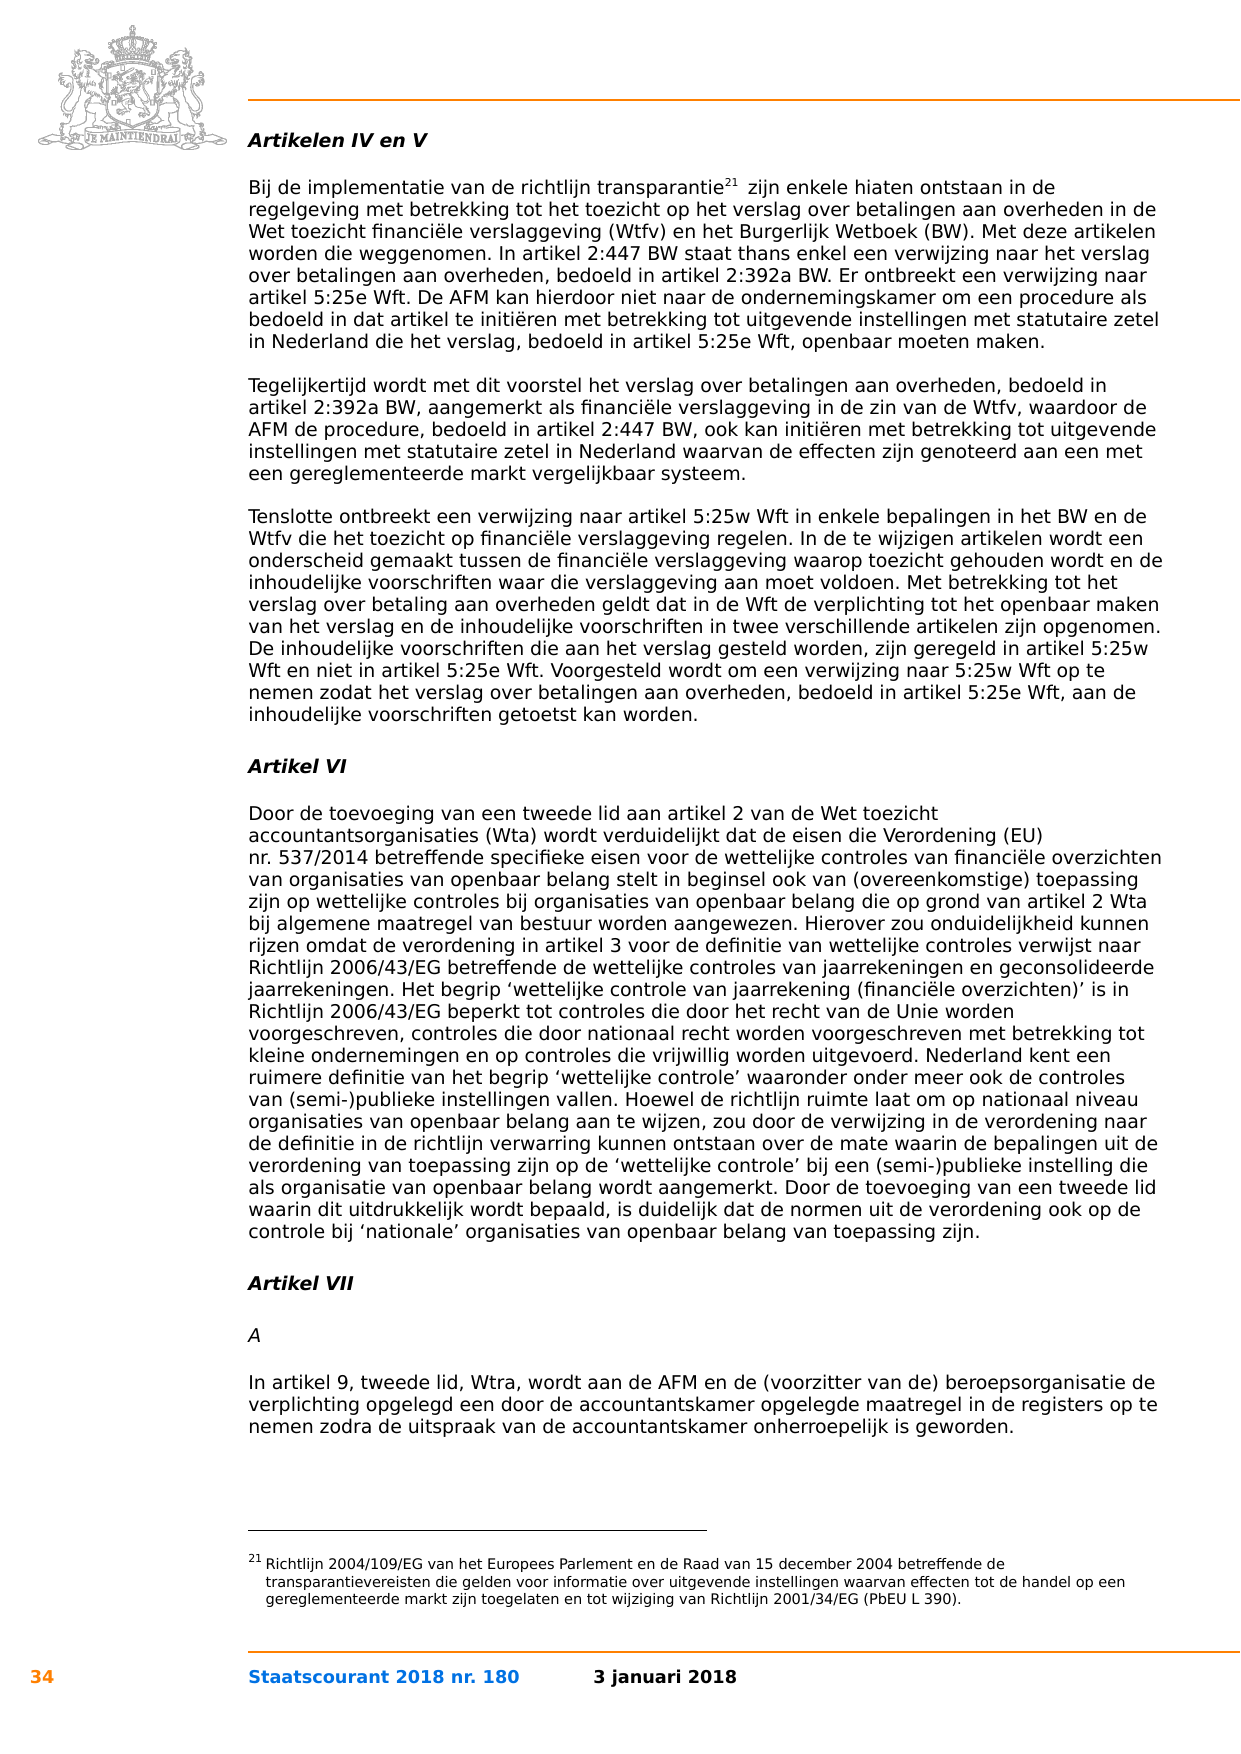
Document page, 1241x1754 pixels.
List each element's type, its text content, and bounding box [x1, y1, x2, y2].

subtitle Artikel VI [248, 756, 1163, 778]
subtitle A [248, 1325, 1163, 1347]
text Door de toevoeging van een tweede lid aan artikel 2 van de Wet toezicht accountantsorganisaties (Wta) wordt verduidelijkt dat de eisen die Verordening (EU) nr. 537/2014 betreffende specifieke eisen voor de wettelijke controles van financiële overzichten van organisaties van openbaar belang stelt in beginsel ook van (overeenkomstige) toepassing zijn op wettelijke controles bij organisaties van openbaar belang die op grond van artikel 2 Wta bij algemene maatregel van bestuur worden aangewezen. Hierover zou onduidelijkheid kunnen rijzen omdat de verordening in artikel 3 voor de definitie van wettelijke controles verwijst naar Richtlijn 2006/43/EG betreffende de wettelijke controles van jaarrekeningen en geconsolideerde jaarrekeningen. Het begrip ‘wettelijke controle van jaarrekening (financiële overzichten)’ is in Richtlijn 2006/43/EG beperkt tot controles die door het recht van de Unie worden voorgeschreven, controles die door nationaal recht worden voorgeschreven met betrekking tot kleine ondernemingen en op controles die vrijwillig worden uitgevoerd. Nederland kent een ruimere definitie van het begrip ‘wettelijke controle’ waaronder onder meer ook de controles van (semi-)publieke instellingen vallen. Hoewel de richtlijn ruimte laat om op nationaal niveau organisaties van openbaar belang aan te wijzen, zou door de verwijzing in de verordening naar de definitie in de richtlijn verwarring kunnen ontstaan over de mate waarin de bepalingen uit de verordening van toepassing zijn op de ‘wettelijke controle’ bij een (semi-)publieke instelling die als organisatie van openbaar belang wordt aangemerkt. Door de toevoeging van een tweede lid waarin dit uitdrukkelijk wordt bepaald, is duidelijk dat de normen uit de verordening ook op de controle bij ‘nationale’ organisaties van openbaar belang van toepassing zijn. [248, 803, 1163, 1243]
text Tegelijkertijd wordt met dit voorstel het verslag over betalingen aan overheden, bedoeld in artikel 2:392a BW, aangemerkt als financiële verslaggeving in de zin van de Wtfv, waardoor de AFM de procedure, bedoeld in artikel 2:447 BW, ook kan initiëren met betrekking tot uitgevende instellingen met statutaire zetel in Nederland waarvan de effecten zijn genoteerd aan een met een gereglementeerde markt vergelijkbaar systeem. [248, 374, 1163, 484]
picture [38, 25, 227, 150]
subtitle Artikel VII [248, 1273, 1163, 1295]
subtitle Artikelen IV en V [248, 130, 1163, 152]
text In artikel 9, tweede lid, Wtra, wordt aan de AFM en de (voorzitter van de) beroepsorganisatie de verplichting opgelegd een door de accountantskamer opgelegde maatregel in de registers op te nemen zodra de uitspraak van de accountantskamer onherroepelijk is geworden. [248, 1372, 1163, 1438]
text Bij de implementatie van de richtlijn transparantie zijn enkele hiaten ontstaan in de regelgeving met betrekking tot het toezicht op het verslag over betalingen aan overheden in de Wet toezicht financiële verslaggeving (Wtfv) en het Burgerlijk Wetboek (BW). Met deze artikelen worden die weggenomen. In artikel 2:447 BW staat thans enkel een verwijzing naar het verslag over betalingen aan overheden, bedoeld in artikel 2:392a BW. Er ontbreekt een verwijzing naar artikel 5:25e Wft. De AFM kan hierdoor niet naar de ondernemingskamer om een procedure als bedoeld in dat artikel te initiëren met betrekking tot uitgevende instellingen met statutaire zetel in Nederland die het verslag, bedoeld in artikel 5:25e Wft, openbaar moeten maken. [248, 177, 1163, 353]
text Tenslotte ontbreekt een verwijzing naar artikel 5:25w Wft in enkele bepalingen in het BW en de Wtfv die het toezicht op financiële verslaggeving regelen. In de te wijzigen artikelen wordt een onderscheid gemaakt tussen de financiële verslaggeving waarop toezicht gehouden wordt en de inhoudelijke voorschriften waar die verslaggeving aan moet voldoen. Met betrekking tot het verslag over betaling aan overheden geldt dat in de Wft de verplichting tot het openbaar maken van het verslag en de inhoudelijke voorschriften in twee verschillende artikelen zijn opgenomen. De inhoudelijke voorschriften die aan het verslag gesteld worden, zijn geregeld in artikel 5:25w Wft en niet in artikel 5:25e Wft. Voorgesteld wordt om een verwijzing naar 5:25w Wft op te nemen zodat het verslag over betalingen aan overheden, bedoeld in artikel 5:25e Wft, aan de inhoudelijke voorschriften getoetst kan worden. [248, 506, 1163, 726]
text Richtlijn 2004/109/EG van het Europees Parlement en de Raad van 15 december 2004 betreffende de transparantievereisten die gelden voor informatie over uitgevende instellingen waarvan effecten tot de handel op een gereglementeerde markt zijn toegelaten en tot wijziging van Richtlijn 2001/34/EG (PbEU L 390). [248, 1552, 1163, 1608]
